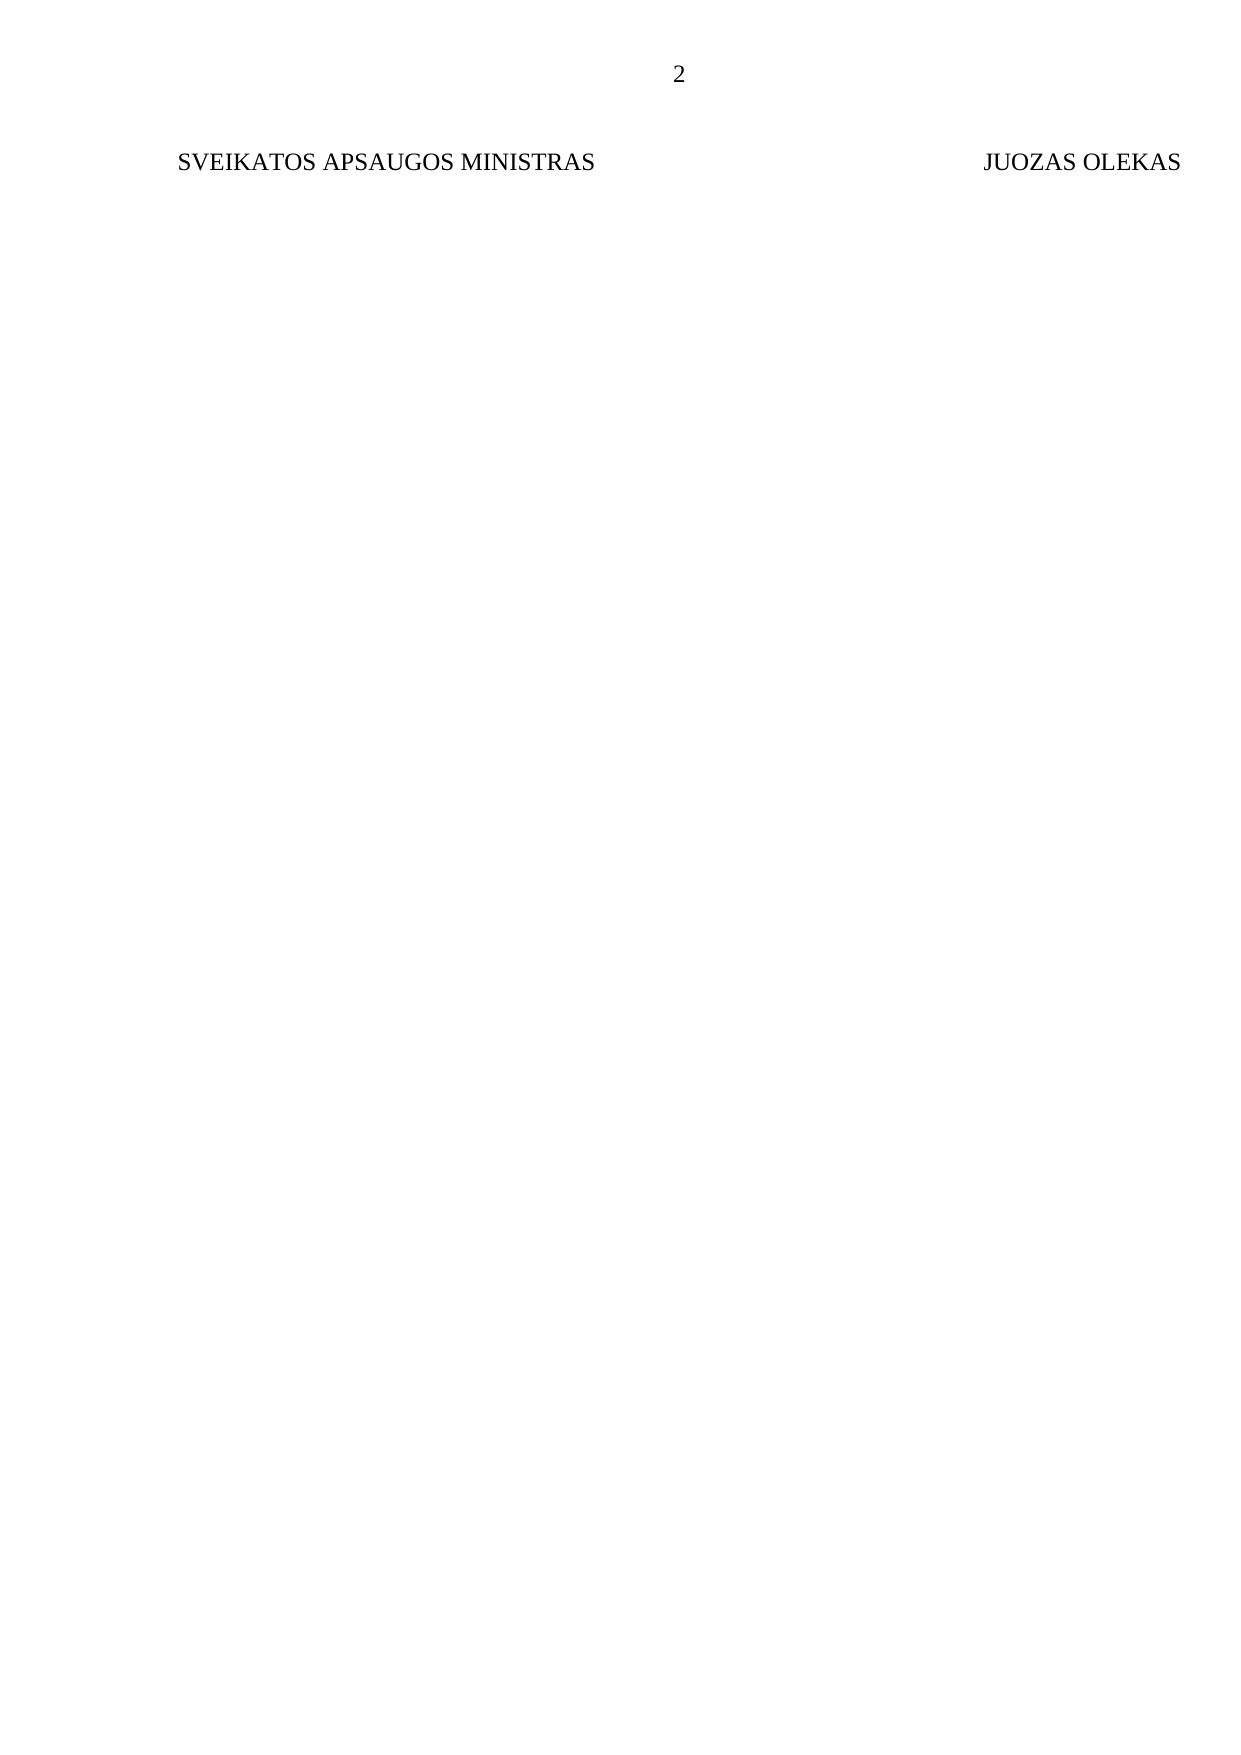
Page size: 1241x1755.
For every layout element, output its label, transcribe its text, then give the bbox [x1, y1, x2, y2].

text SVEIKATOS APSAUGOS MINISTRAS JUOZAS OLEKAS [177, 147, 1181, 176]
